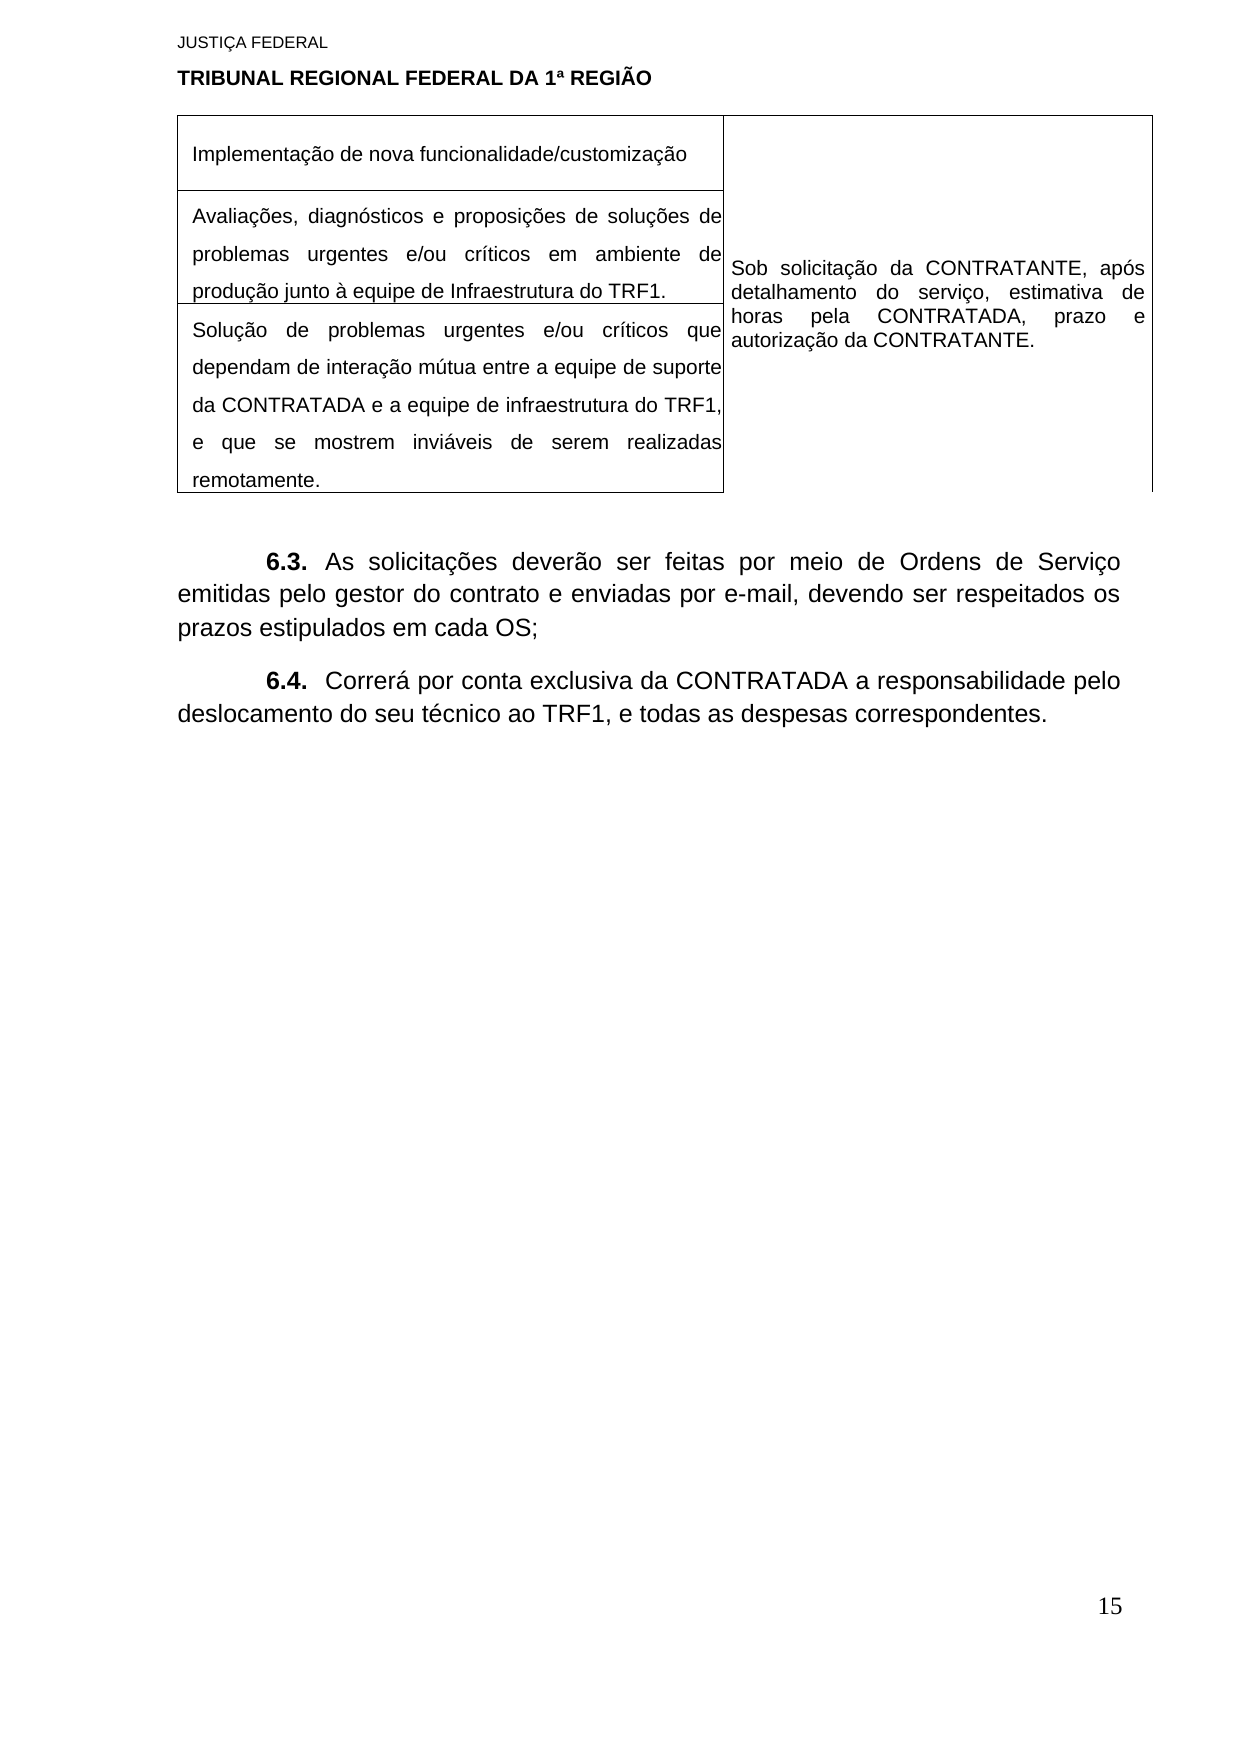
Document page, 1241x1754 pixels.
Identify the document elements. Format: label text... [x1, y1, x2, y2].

list As solicitações deverão ser feitas por meio de Ordens de Serviço emitidas pelo gestor do contrato e enviadas por e-mail, devendo ser respeitados os prazos estipulados em cada OS; [177, 546, 1122, 641]
table_cell Implementação de nova funcionalidade/customização [178, 116, 723, 189]
table_cell Sob solicitação da CONTRATANTE, após detalhamento do serviço, estimativa de horas pela CONTRATADA, prazo e autorização da CONTRATANTE. [724, 116, 1152, 492]
table_cell Avaliações, diagnósticos e proposições de soluções de problemas urgentes e/ou críticos em ambiente de produção junto à equipe de Infraestrutura do TRF1. [178, 191, 723, 303]
list Correrá por conta exclusiva da CONTRATADA a responsabilidade pelo deslocamento do seu técnico ao TRF1, e todas as despesas correspondentes. [177, 666, 1122, 728]
table_cell Solução de problemas urgentes e/ou críticos que dependam de interação mútua entre a equipe de suporte da CONTRATADA e a equipe de infraestrutura do TRF1, e que se mostrem inviáveis de serem realizadas remotamente. [178, 304, 723, 492]
